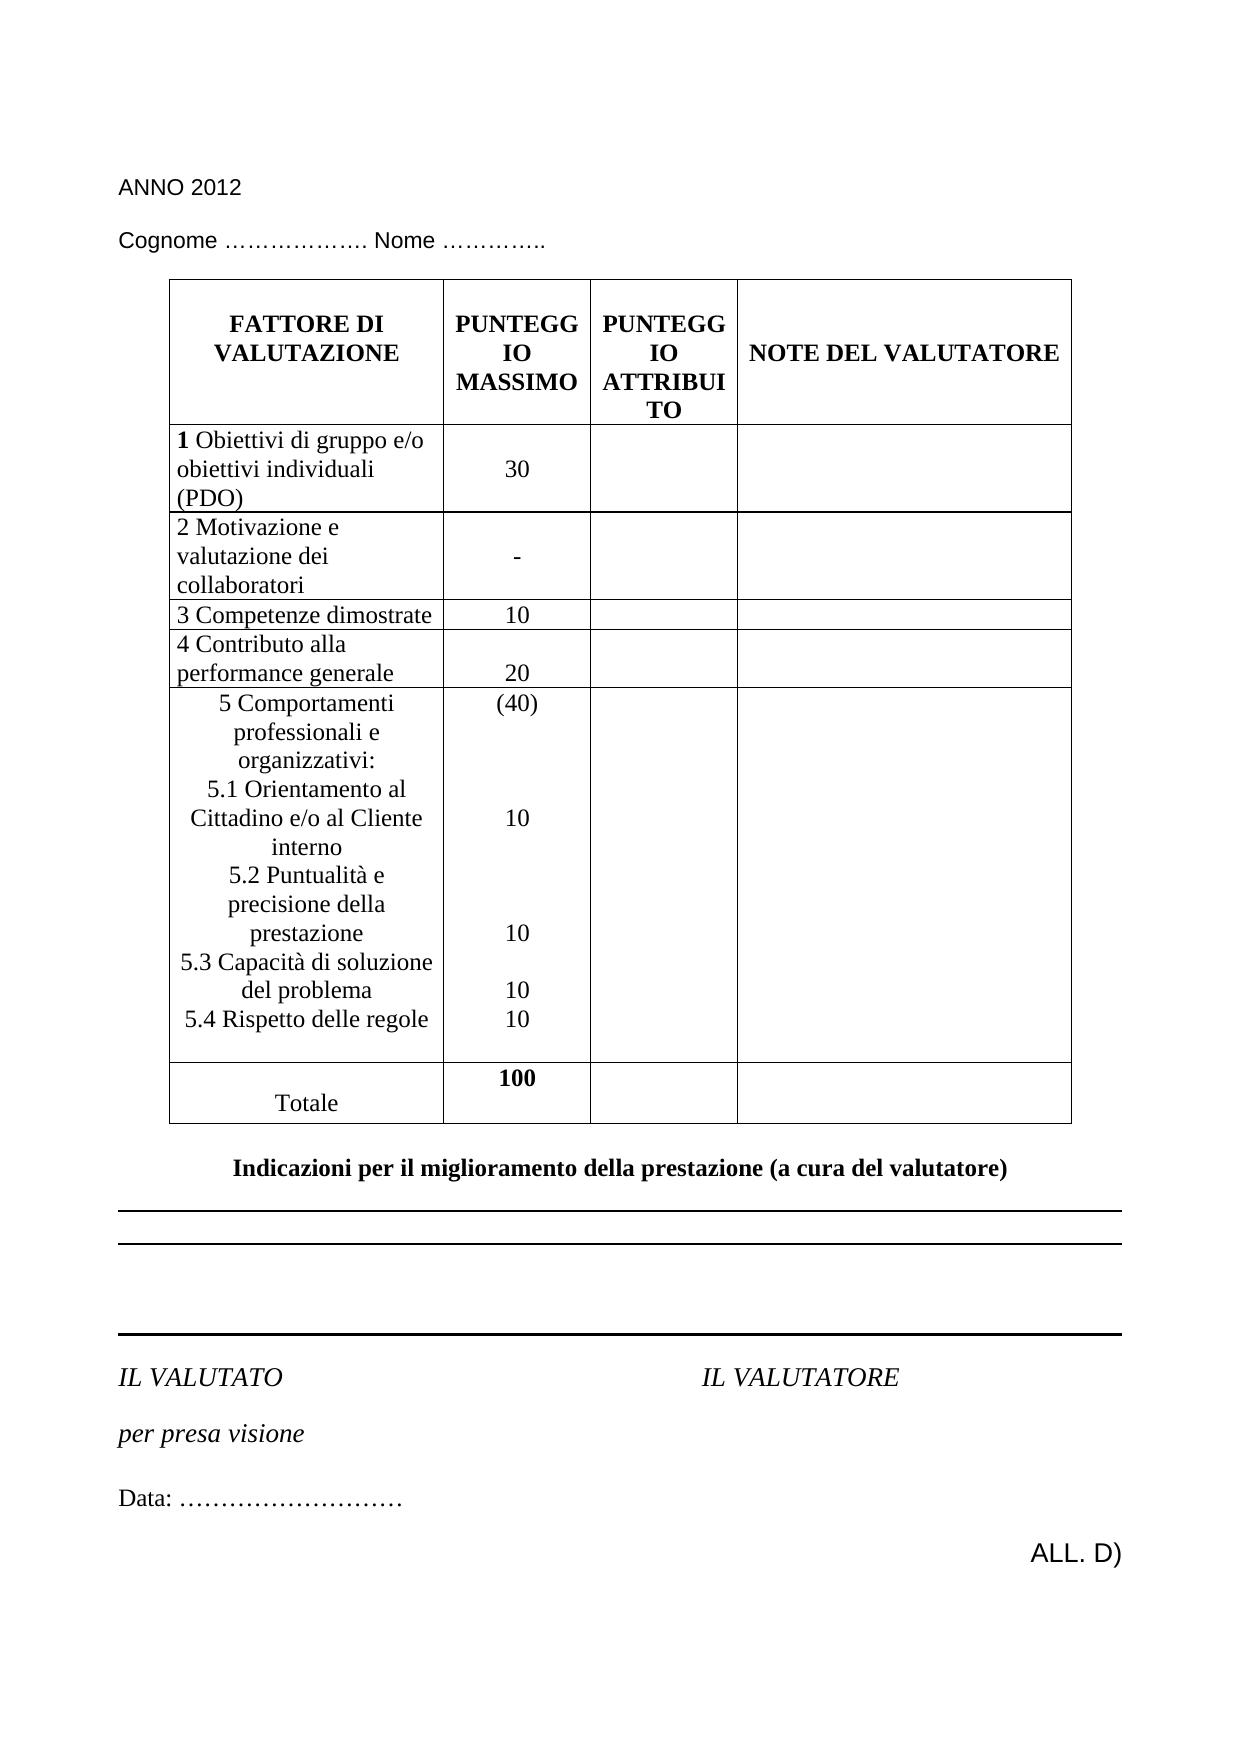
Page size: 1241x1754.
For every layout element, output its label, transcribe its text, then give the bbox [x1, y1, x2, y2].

table_header FATTORE DI VALUTAZIONE [170, 280, 443, 424]
table_cell 2 Motivazione e valutazione dei collaboratori [170, 513, 443, 599]
table_cell 30 [444, 425, 590, 511]
table_cell [738, 688, 1071, 1062]
table_cell [738, 513, 1071, 599]
table_cell 4 Contributo alla performance generale [170, 630, 443, 687]
table_cell [591, 688, 737, 1062]
table_cell [738, 1063, 1071, 1123]
table_cell 3 Competenze dimostrate [170, 600, 443, 628]
table_cell [738, 600, 1071, 628]
table_cell 1 Obiettivi di gruppo e/o obiettivi individuali (PDO) [170, 425, 443, 511]
table_cell [591, 600, 737, 628]
table_cell [591, 425, 737, 511]
subtitle IL VALUTATO IL VALUTATORE [118, 1361, 1122, 1392]
table_cell [738, 630, 1071, 687]
table_cell [591, 630, 737, 687]
text ANNO 2012 [118, 174, 1122, 200]
subtitle per presa visione [118, 1417, 1122, 1448]
table_cell 10 [444, 600, 590, 628]
table_cell [738, 425, 1071, 511]
table_cell [591, 1063, 737, 1123]
table_header PUNTEGGIO ATTRIBUITO [591, 280, 737, 424]
table_cell [591, 513, 737, 599]
table_header NOTE DEL VALUTATORE [738, 280, 1071, 424]
table_cell 20 [444, 630, 590, 687]
table_cell Totale [170, 1063, 443, 1123]
table_header PUNTEGGIO MASSIMO [444, 280, 590, 424]
text Data: ……………………… [118, 1483, 1122, 1512]
subtitle ALL. D) [118, 1537, 1122, 1568]
text Indicazioni per il miglioramento della prestazione (a cura del valutatore) [118, 1153, 1122, 1181]
table_cell (40) 10 10 10 10 [444, 688, 590, 1062]
text Cognome ………………. Nome ………….. [118, 227, 1122, 253]
table_cell 100 [444, 1063, 590, 1123]
table_cell 5 Comportamenti professionali e organizzativi: 5.1 Orientamento al Cittadino e/o al Cliente interno 5.2 Puntualità e precisione della prestazione 5.3 Capacità di soluzione del problema 5.4 Rispetto delle regole [170, 688, 443, 1062]
table_cell - [444, 513, 590, 599]
